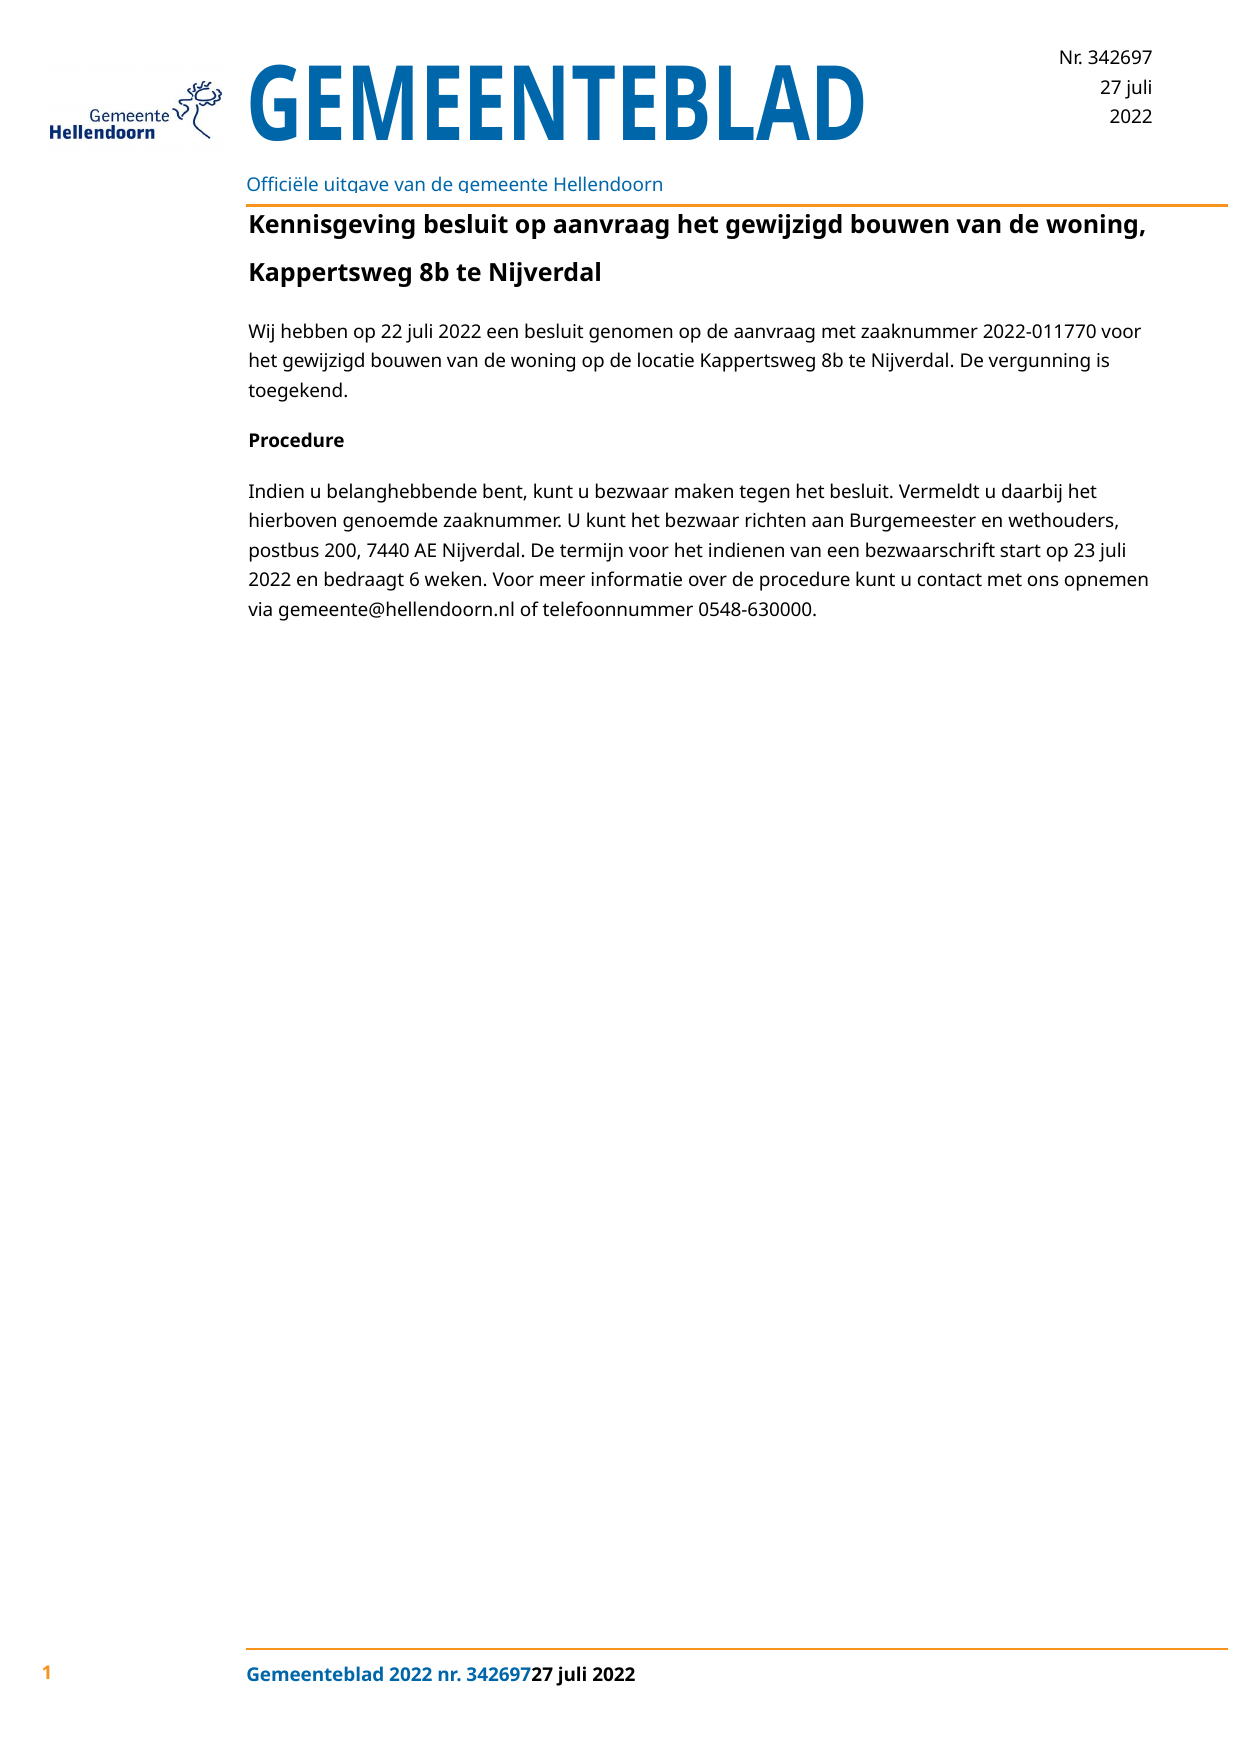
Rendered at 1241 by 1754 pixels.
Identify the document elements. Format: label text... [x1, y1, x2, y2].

text Kennisgeving besluit op aanvraag het gewijzigd bouwen van de woning, Kappertsweg 8b te Nijverdal [248, 207, 1152, 288]
text Procedure [248, 427, 1152, 453]
picture [41, 47, 231, 172]
text Wij hebben op 22 juli 2022 een besluit genomen op de aanvraag met zaaknummer 2022-011770 voor het gewijzigd bouwen van de woning op de locatie Kappertsweg 8b te Nijverdal. De vergunning is toegekend. [248, 318, 1152, 403]
text Indien u belanghebbende bent, kunt u bezwaar maken tegen het besluit. Vermeldt u daarbij het hierboven genoemde zaaknummer. U kunt het bezwaar richten aan Burgemeester en wethouders, postbus 200, 7440 AE Nijverdal. De termijn voor het indienen van een bezwaarschrift start op 23 juli 2022 en bedraagt 6 weken. Voor meer informatie over de procedure kunt u contact met ons opnemen via gemeente@hellendoorn.nl of telefoonnummer 0548-630000. [248, 478, 1152, 622]
